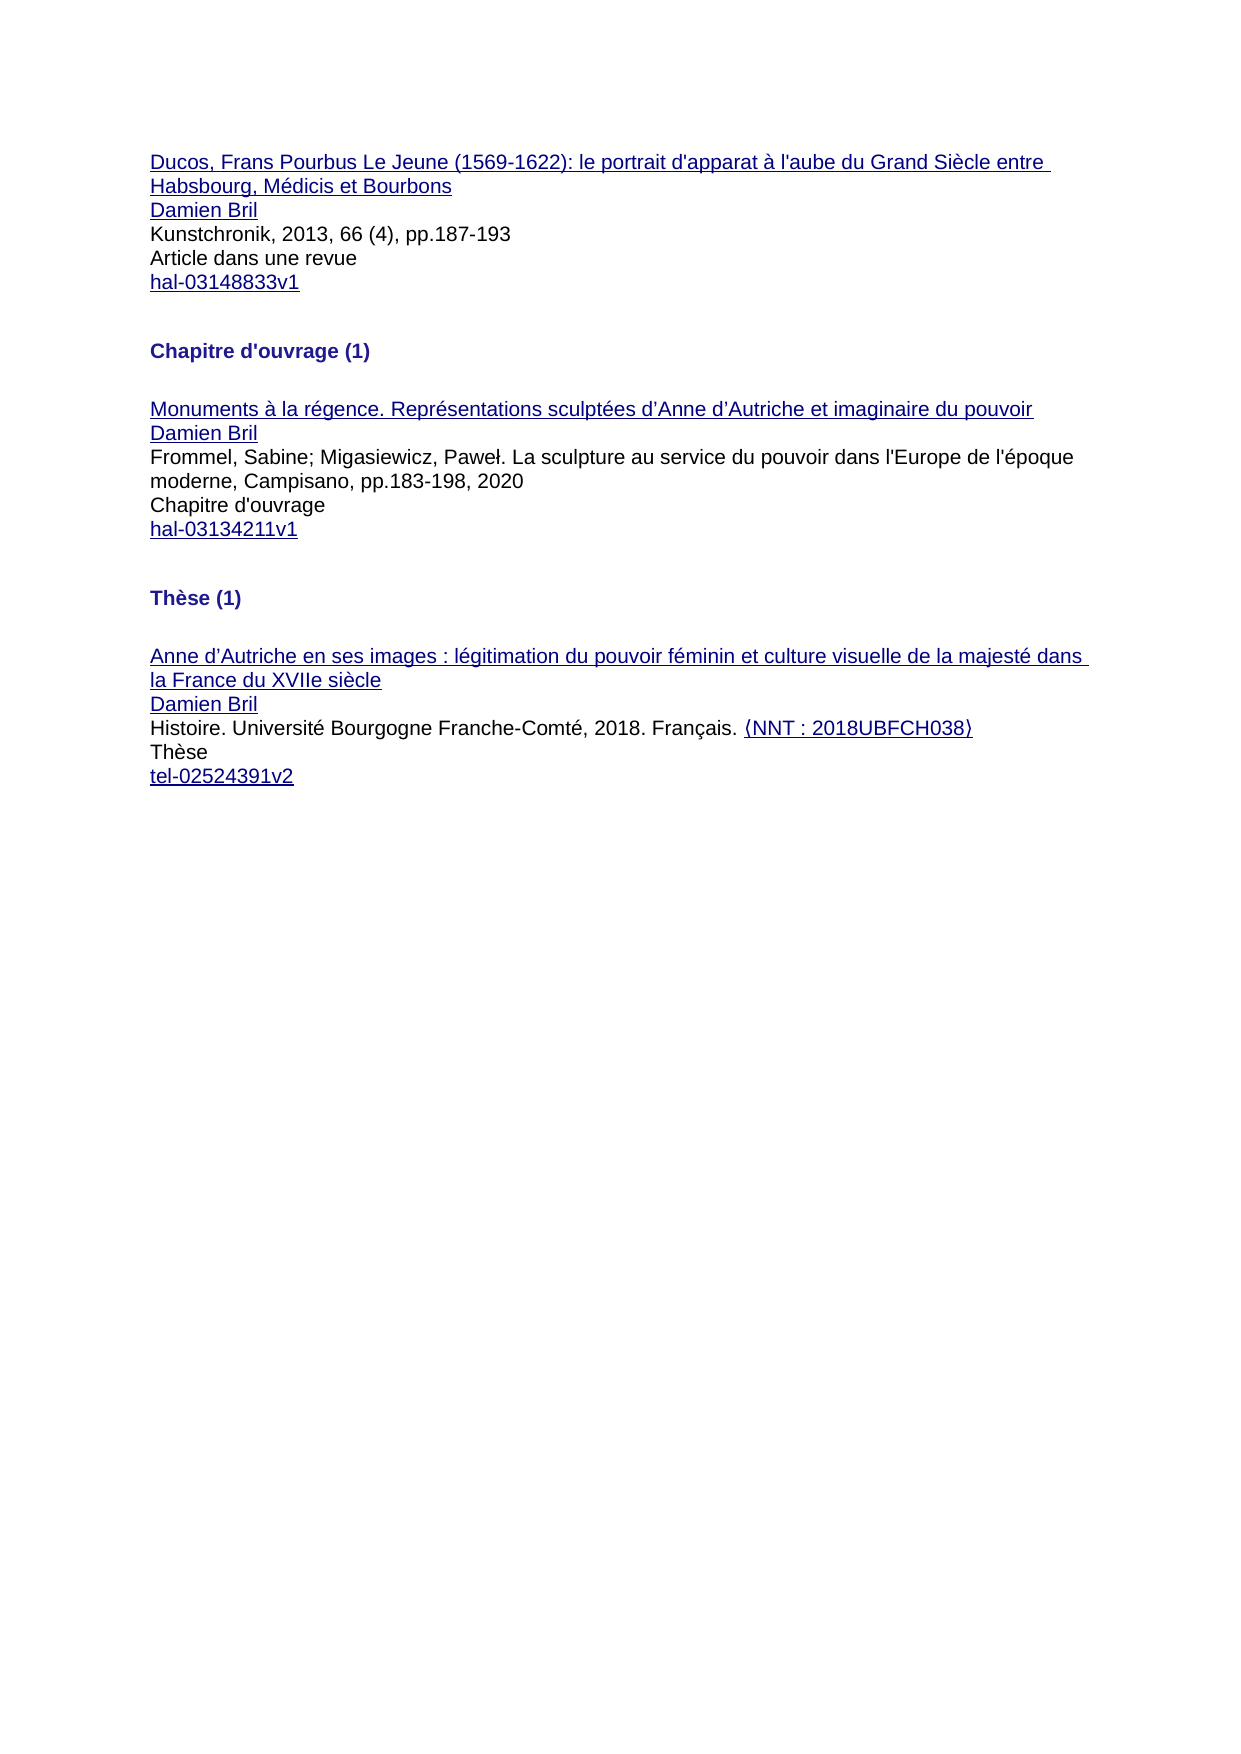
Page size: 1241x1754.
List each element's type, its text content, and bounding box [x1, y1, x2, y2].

table_header Anne d’Autriche en ses images : légitimation du pouvoir féminin et culture visuelle de la majesté dans la France du XVIIe siècle Damien Bril Histoire. Université Bourgogne Franche-Comté, 2018. Français. ⟨NNT : 2018UBFCH038⟩ Thèse tel-02524391v2 [150, 644, 1090, 787]
subtitle Chapitre d'ouvrage (1) [150, 338, 1090, 362]
table_cell Ducos, Frans Pourbus Le Jeune (1569-1622): le portrait d'apparat à l'aube du Grand Siècle entre Habsbourg, Médicis et Bourbons Damien Bril Kunstchronik, 2013, 66 (4), pp.187-193 Article dans une revue hal-03148833v1 [150, 150, 1090, 294]
table_header Monuments à la régence. Représentations sculptées d’Anne d’Autriche et imaginaire du pouvoir Damien Bril Frommel, Sabine; Migasiewicz, Paweł. La sculpture au service du pouvoir dans l'Europe de l'époque moderne, Campisano, pp.183-198, 2020 Chapitre d'ouvrage hal-03134211v1 [150, 397, 1090, 541]
subtitle Thèse (1) [150, 585, 1090, 609]
